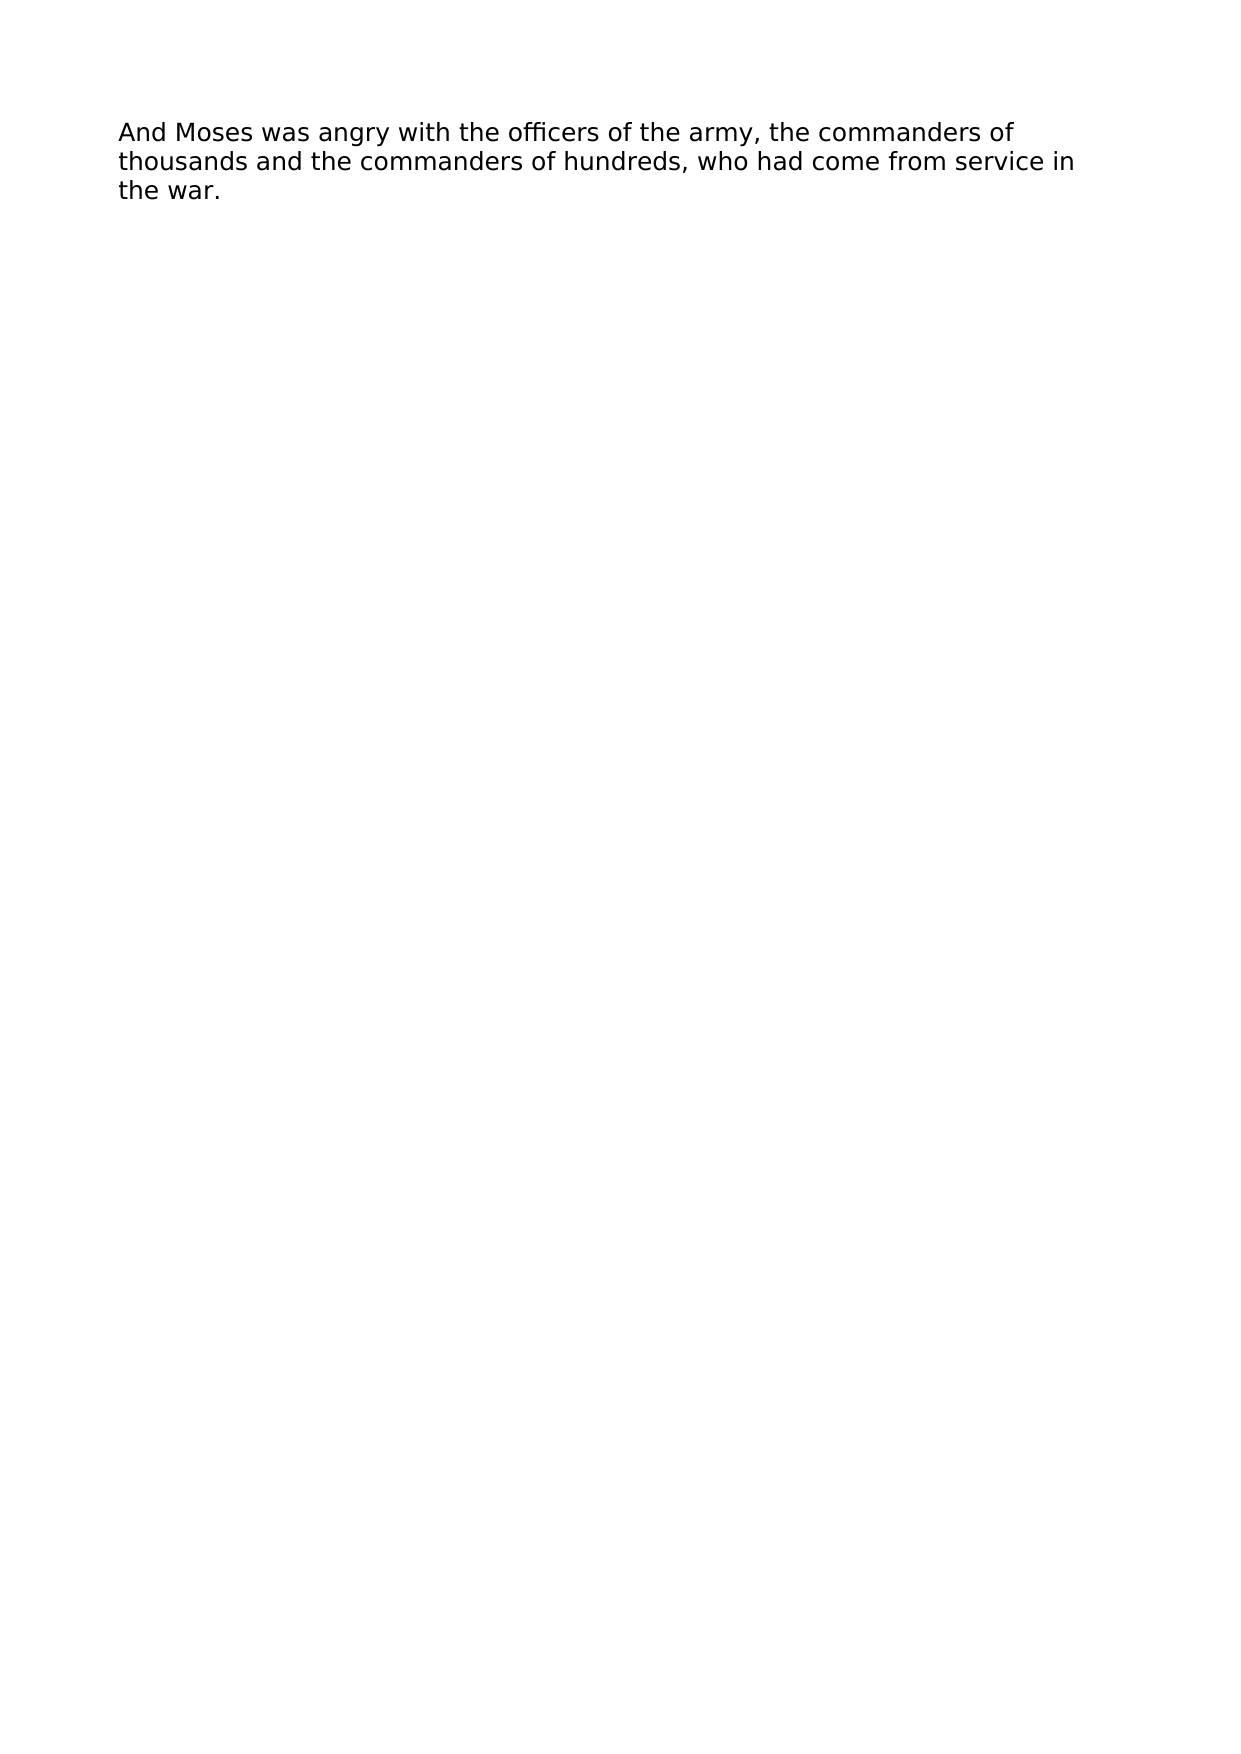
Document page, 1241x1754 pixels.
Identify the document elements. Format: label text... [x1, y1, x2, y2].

text And Moses was angry with the officers of the army, the commanders of thousands and the commanders of hundreds, who had come from service in the war. [118, 118, 1122, 206]
